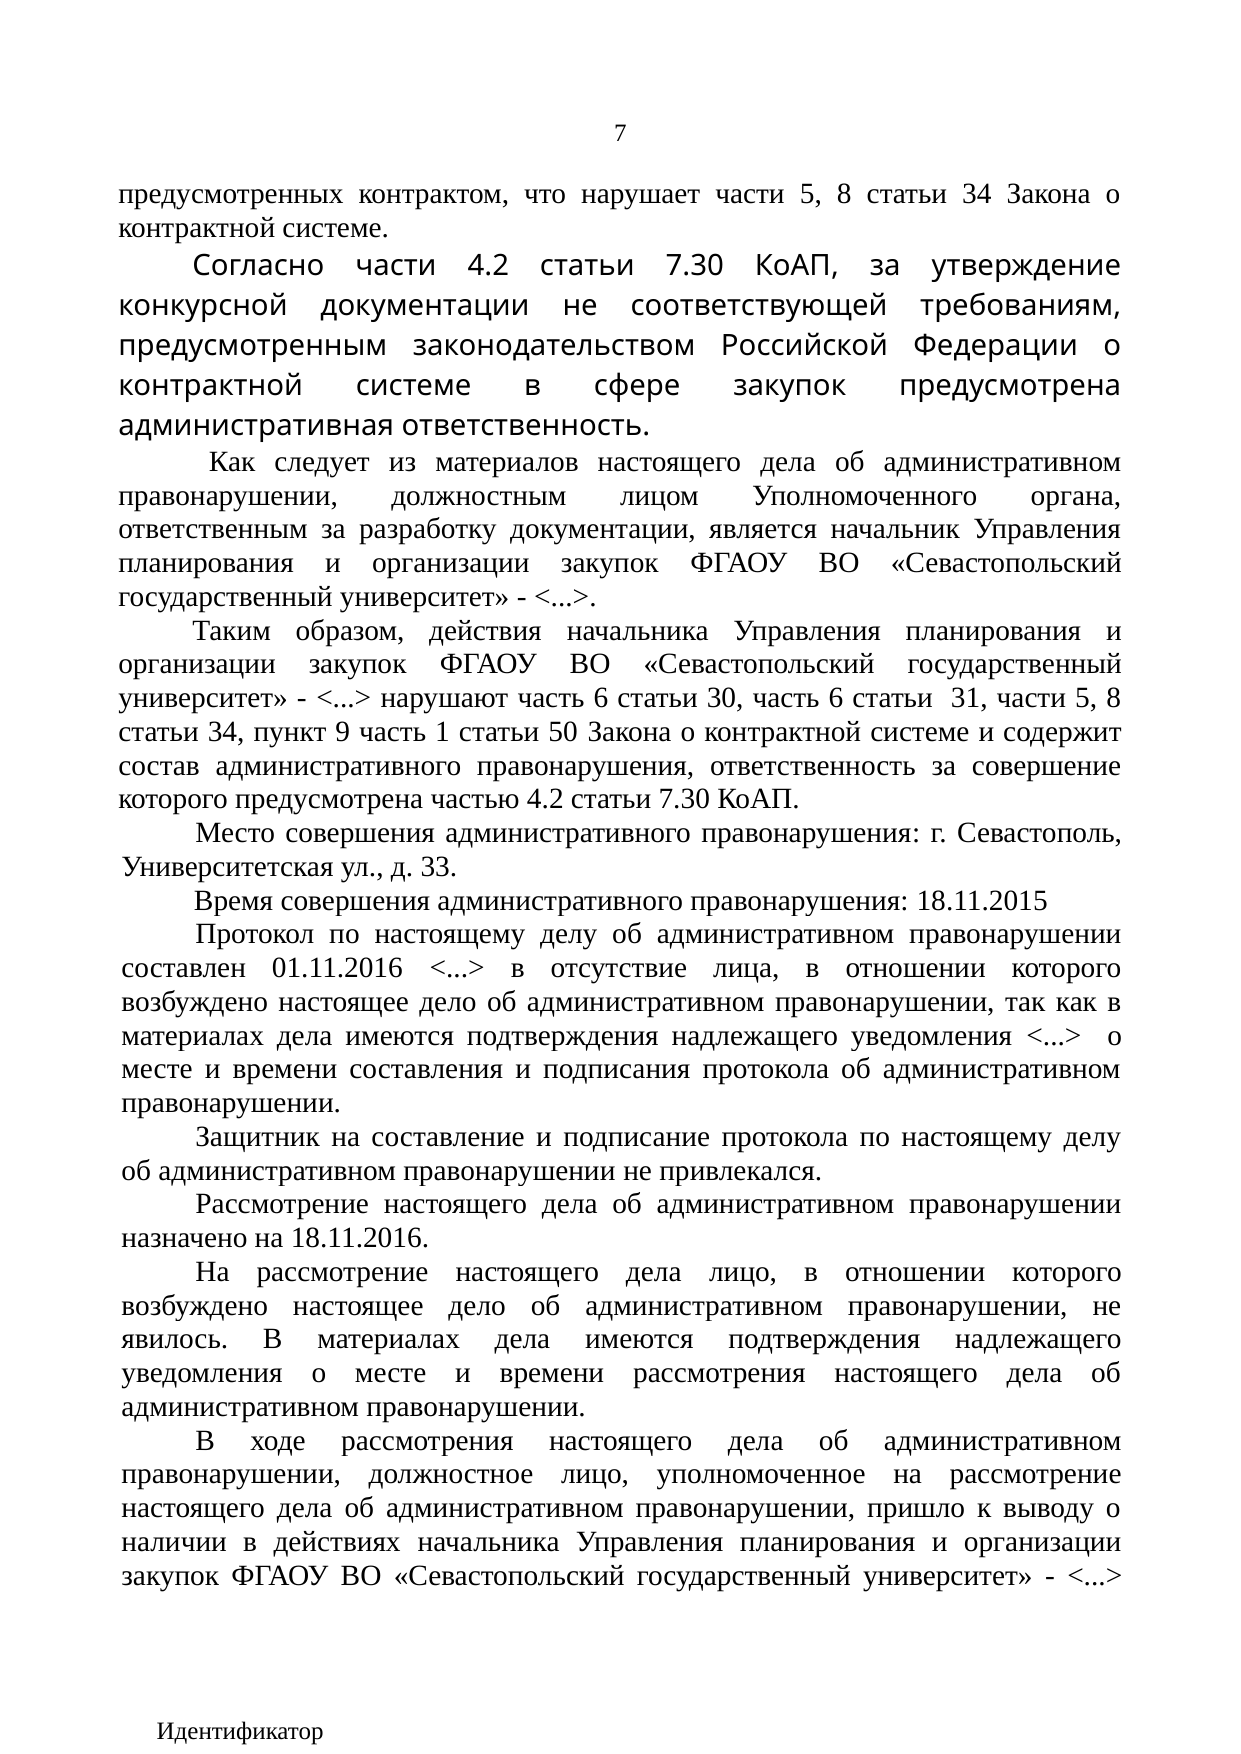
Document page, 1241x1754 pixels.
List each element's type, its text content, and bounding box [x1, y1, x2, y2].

text В ходе рассмотрения настоящего дела об административном правонарушении, должностное лицо, уполномоченное на рассмотрение настоящего дела об административном правонарушении, пришло к выводу о наличии в действиях начальника Управления планирования и организации закупок ФГАОУ ВО «Севастопольский государственный университет» - <...> [121, 1423, 1122, 1591]
text Как следует из материалов настоящего дела об административном правонарушении, должностным лицом Уполномоченного органа, ответственным за разработку документации, является начальник Управления планирования и организации закупок ФГАОУ ВО «Севастопольский государственный университет» - <...>. [118, 444, 1122, 613]
text Время совершения административного правонарушения: 18.11.2015 [120, 883, 1122, 916]
text Протокол по настоящему делу об административном правонарушении составлен 01.11.2016 <...> в отсутствие лица, в отношении которого возбуждено настоящее дело об административном правонарушении, так как в материалах дела имеются подтверждения надлежащего уведомления <...> о месте и времени составления и подписания протокола об административном правонарушении. [121, 916, 1122, 1119]
text Рассмотрение настоящего дела об административном правонарушении назначено на 18.11.2016. [121, 1186, 1122, 1254]
text Защитник на составление и подписание протокола по настоящему делу об административном правонарушении не привлекался. [121, 1119, 1122, 1186]
text Таким образом, действия начальника Управления планирования и организации закупок ФГАОУ ВО «Севастопольский государственный университет» - <...> нарушают часть 6 статьи 30, часть 6 статьи 31, части 5, 8 статьи 34, пункт 9 часть 1 статьи 50 Закона о контрактной системе и содержит состав административного правонарушения, ответственность за совершение которого предусмотрена частью 4.2 статьи 7.30 КоАП. [118, 613, 1122, 815]
text Место совершения административного правонарушения: г. Севастополь, Университетская ул., д. 33. [121, 815, 1122, 883]
text На рассмотрение настоящего дела лицо, в отношении которого возбуждено настоящее дело об административном правонарушении, не явилось. В материалах дела имеются подтверждения надлежащего уведомления о месте и времени рассмотрения настоящего дела об административном правонарушении. [121, 1254, 1122, 1423]
text предусмотренных контрактом, что нарушает части 5, 8 статьи 34 Закона о контрактной системе. [118, 176, 1122, 244]
text Согласно части 4.2 статьи 7.30 КоАП, за утверждение конкурсной документации не соответствующей требованиям, предусмотренным законодательством Российской Федерации о контрактной системе в сфере закупок предусмотрена административная ответственность. [118, 244, 1122, 444]
